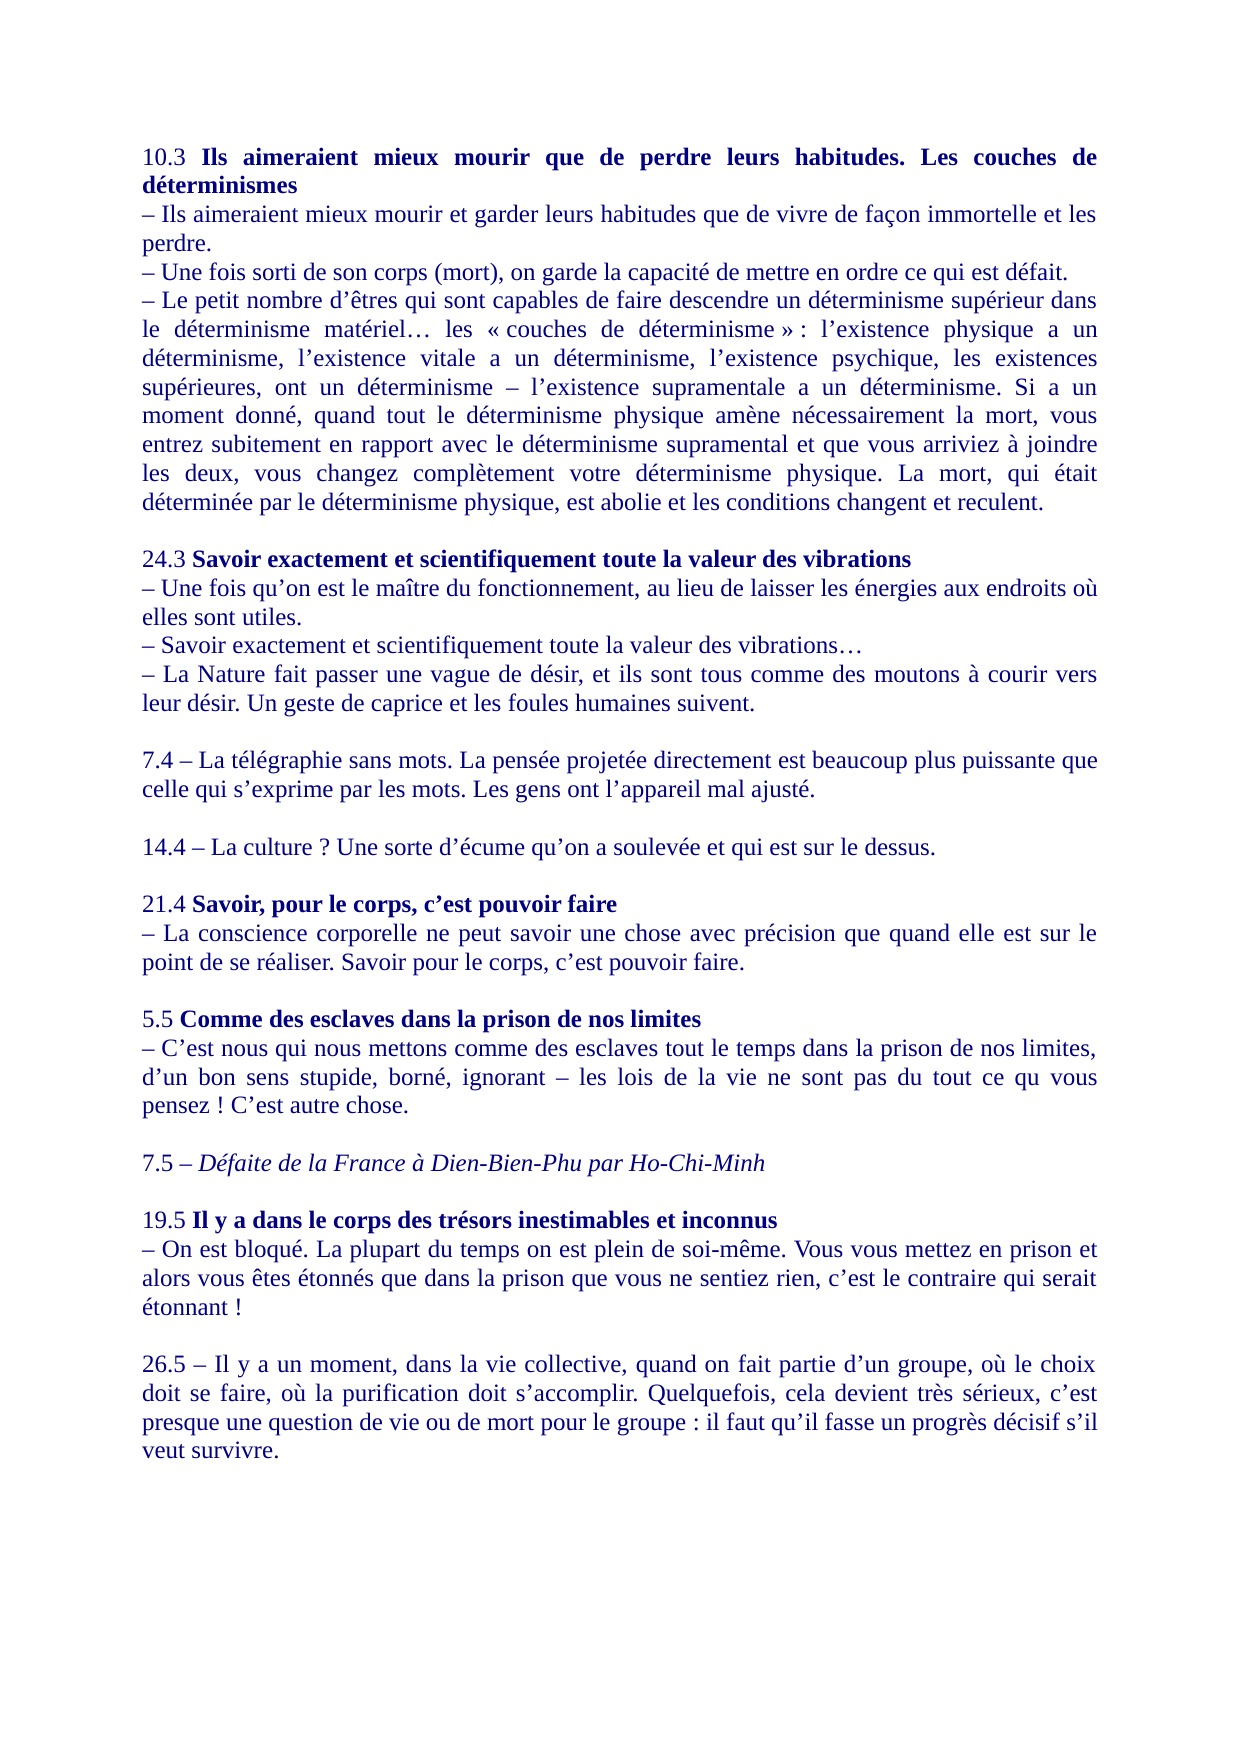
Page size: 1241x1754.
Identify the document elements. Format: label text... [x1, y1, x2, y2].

text – Une fois sorti de son corps (mort), on garde la capacité de mettre en ordre ce qui est défait. [142, 257, 1098, 286]
text – Le petit nombre d’êtres qui sont capables de faire descendre un déterminisme supérieur dans le déterminisme matériel… les « couches de déterminisme » : l’existence physique a un déterminisme, l’existence vitale a un déterminisme, l’existence psychique, les existences supérieures, ont un déterminisme – l’existence supramentale a un déterminisme. Si a un moment donné, quand tout le déterminisme physique amène nécessairement la mort, vous entrez subitement en rapport avec le déterminisme supramental et que vous arriviez à joindre les deux, vous changez complètement votre déterminisme physique. La mort, qui était déterminée par le déterminisme physique, est abolie et les conditions changent et reculent. [142, 286, 1098, 516]
text 26.5 – Il y a un moment, dans la vie collective, quand on fait partie d’un groupe, où le choix doit se faire, où la purification doit s’accomplir. Quelquefois, cela devient très sérieux, c’est presque une question de vie ou de mort pour le groupe : il faut qu’il fasse un progrès décisif s’il veut survivre. [142, 1349, 1098, 1464]
text – Une fois qu’on est le maître du fonctionnement, au lieu de laisser les énergies aux endroits où elles sont utiles. [142, 573, 1098, 631]
text 19.5 Il y a dans le corps des trésors inestimables et inconnus [142, 1206, 1098, 1234]
text – La conscience corporelle ne peut savoir une chose avec précision que quand elle est sur le point de se réaliser. Savoir pour le corps, c’est pouvoir faire. [142, 918, 1098, 976]
text 10.3 Ils aimeraient mieux mourir que de perdre leurs habitudes. Les couches de déterminismes [142, 142, 1098, 199]
text 24.3 Savoir exactement et scientifiquement toute la valeur des vibrations [142, 544, 1098, 573]
text – La Nature fait passer une vague de désir, et ils sont tous comme des moutons à courir vers leur désir. Un geste de caprice et les foules humaines suivent. [142, 659, 1098, 717]
text 5.5 Comme des esclaves dans la prison de nos limites [142, 1004, 1098, 1033]
text 7.5 – Défaite de la France à Dien-Bien-Phu par Ho-Chi-Minh [142, 1148, 1098, 1177]
text – C’est nous qui nous mettons comme des esclaves tout le temps dans la prison de nos limites, d’un bon sens stupide, borné, ignorant – les lois de la vie ne sont pas du tout ce qu vous pensez ! C’est autre chose. [142, 1033, 1098, 1119]
text – Savoir exactement et scientifiquement toute la valeur des vibrations… [142, 631, 1098, 659]
text – Ils aimeraient mieux mourir et garder leurs habitudes que de vivre de façon immortelle et les perdre. [142, 199, 1098, 257]
text 14.4 – La culture ? Une sorte d’écume qu’on a soulevée et qui est sur le dessus. [142, 832, 1098, 861]
text 21.4 Savoir, pour le corps, c’est pouvoir faire [142, 889, 1098, 918]
text – On est bloqué. La plupart du temps on est plein de soi-même. Vous vous mettez en prison et alors vous êtes étonnés que dans la prison que vous ne sentiez rien, c’est le contraire qui serait étonnant ! [142, 1234, 1098, 1321]
text 7.4 – La télégraphie sans mots. La pensée projetée directement est beaucoup plus puissante que celle qui s’exprime par les mots. Les gens ont l’appareil mal ajusté. [142, 746, 1098, 803]
